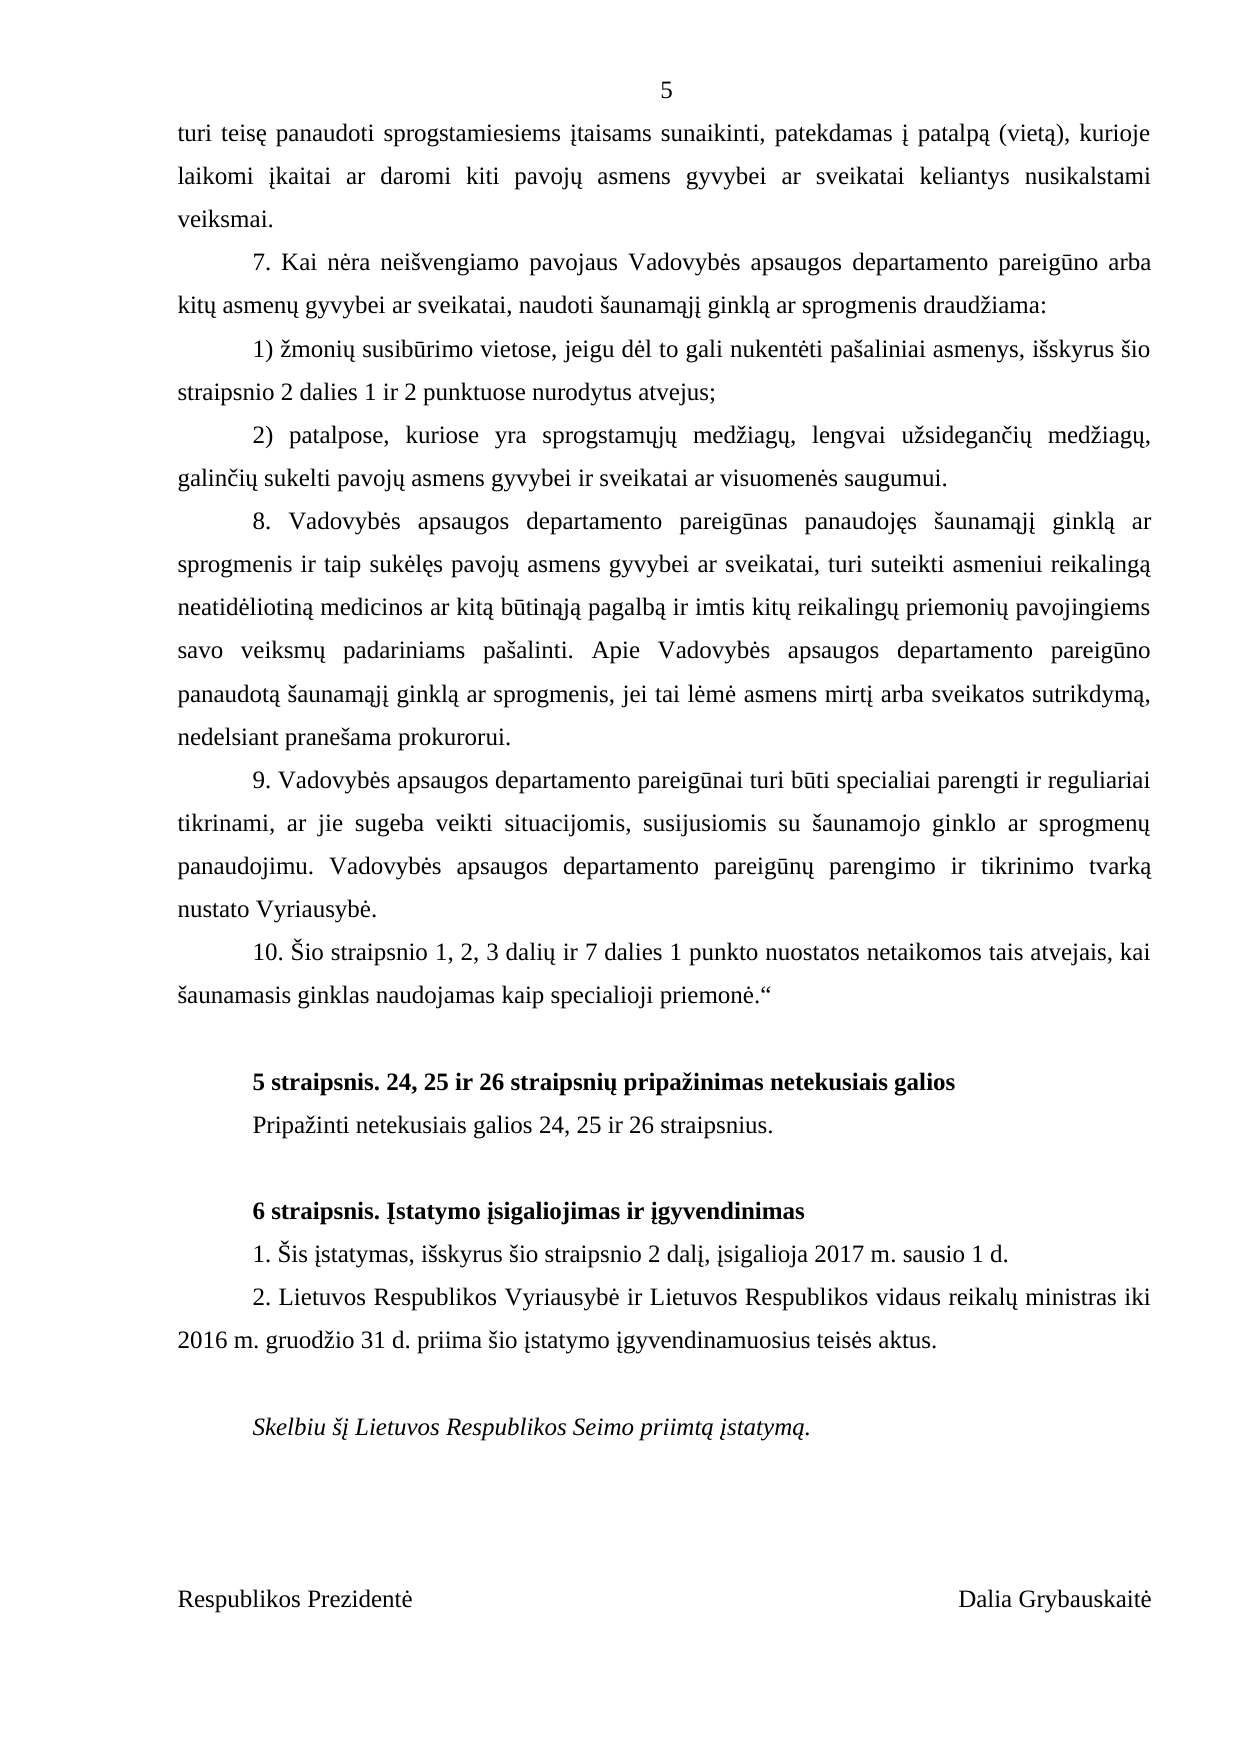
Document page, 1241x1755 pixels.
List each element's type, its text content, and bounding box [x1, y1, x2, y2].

text 1. Šis įstatymas, išskyrus šio straipsnio 2 dalį, įsigalioja 2017 m. sausio 1 d. [177, 1239, 1152, 1268]
text 10. Šio straipsnio 1, 2, 3 dalių ir 7 dalies 1 punkto nuostatos netaikomos tais atvejais, kai šaunamasis ginklas naudojamas kaip specialioji priemonė.“ [177, 937, 1152, 1009]
text 9. Vadovybės apsaugos departamento pareigūnai turi būti specialiai parengti ir reguliariai tikrinami, ar jie sugeba veikti situacijomis, susijusiomis su šaunamojo ginklo ar sprogmenų panaudojimu. Vadovybės apsaugos departamento pareigūnų parengimo ir tikrinimo tvarką nustato Vyriausybė. [177, 765, 1152, 923]
text 6 straipsnis. Įstatymo įsigaliojimas ir įgyvendinimas [177, 1196, 1152, 1225]
text Skelbiu šį Lietuvos Respublikos Seimo priimtą įstatymą. [177, 1412, 1152, 1441]
text 2) patalpose, kuriose yra sprogstamųjų medžiagų, lengvai užsidegančių medžiagų, galinčių sukelti pavojų asmens gyvybei ir sveikatai ar visuomenės saugumui. [177, 420, 1152, 492]
text 1) žmonių susibūrimo vietose, jeigu dėl to gali nukentėti pašaliniai asmenys, išskyrus šio straipsnio 2 dalies 1 ir 2 punktuose nurodytus atvejus; [177, 334, 1152, 406]
text 5 straipsnis. 24, 25 ir 26 straipsnių pripažinimas netekusiais galios [177, 1067, 1152, 1096]
text turi teisę panaudoti sprogstamiesiems įtaisams sunaikinti, patekdamas į patalpą (vietą), kurioje laikomi įkaitai ar daromi kiti pavojų asmens gyvybei ar sveikatai keliantys nusikalstami veiksmai. [177, 118, 1152, 233]
text 7. Kai nėra neišvengiamo pavojaus Vadovybės apsaugos departamento pareigūno arba kitų asmenų gyvybei ar sveikatai, naudoti šaunamąjį ginklą ar sprogmenis draudžiama: [177, 247, 1152, 319]
text Respublikos Prezidentė Dalia Grybauskaitė [177, 1584, 1152, 1613]
text Pripažinti netekusiais galios 24, 25 ir 26 straipsnius. [177, 1110, 1152, 1139]
text 2. Lietuvos Respublikos Vyriausybė ir Lietuvos Respublikos vidaus reikalų ministras iki 2016 m. gruodžio 31 d. priima šio įstatymo įgyvendinamuosius teisės aktus. [177, 1282, 1152, 1354]
text 8. Vadovybės apsaugos departamento pareigūnas panaudojęs šaunamąjį ginklą ar sprogmenis ir taip sukėlęs pavojų asmens gyvybei ar sveikatai, turi suteikti asmeniui reikalingą neatidėliotiną medicinos ar kitą būtinąją pagalbą ir imtis kitų reikalingų priemonių pavojingiems savo veiksmų padariniams pašalinti. Apie Vadovybės apsaugos departamento pareigūno panaudotą šaunamąjį ginklą ar sprogmenis, jei tai lėmė asmens mirtį arba sveikatos sutrikdymą, nedelsiant pranešama prokurorui. [177, 506, 1152, 751]
